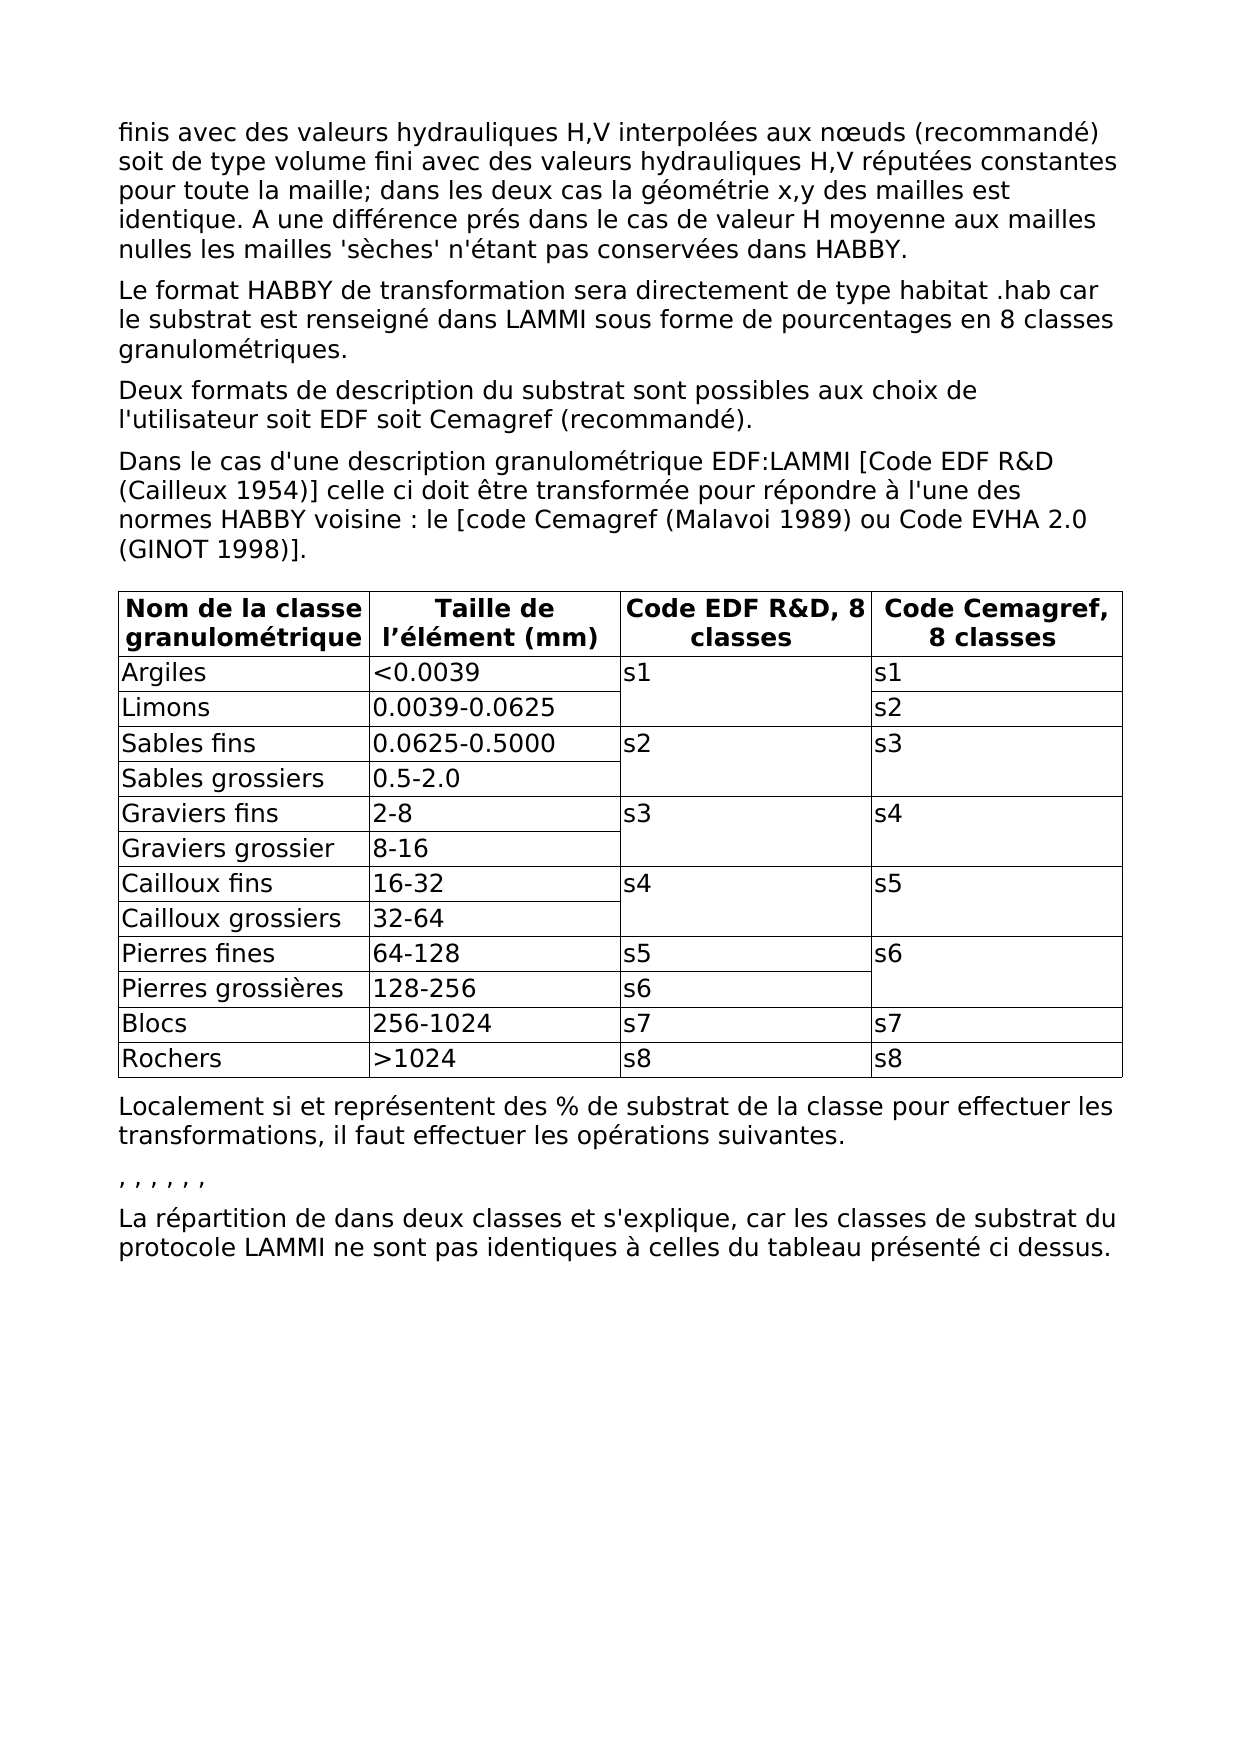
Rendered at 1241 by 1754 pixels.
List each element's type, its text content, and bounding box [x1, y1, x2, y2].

table_cell s6 [621, 972, 871, 1007]
table_cell 128-256 [370, 972, 620, 1007]
table_header Nom de la classe granulométrique [119, 592, 369, 656]
table_cell 0.5-2.0 [370, 762, 620, 796]
table_cell >1024 [370, 1043, 620, 1077]
table_cell s8 [621, 1043, 871, 1077]
table_cell s7 [621, 1008, 871, 1042]
table_cell 256-1024 [370, 1008, 620, 1042]
table_cell Limons [119, 692, 369, 726]
text La répartition de dans deux classes et s'explique, car les classes de substrat du protocole LAMMI ne sont pas identiques à celles du tableau présenté ci dessus. [118, 1204, 1122, 1262]
table_cell Pierres fines [119, 937, 369, 971]
table_cell Blocs [119, 1008, 369, 1042]
table_cell 0.0039-0.0625 [370, 692, 620, 726]
table_cell s7 [872, 1008, 1122, 1042]
table_cell <0.0039 [370, 657, 620, 691]
text Le format HABBY de transformation sera directement de type habitat .hab car le substrat est renseigné dans LAMMI sous forme de pourcentages en 8 classes granulométriques. [118, 276, 1122, 364]
table_cell 16-32 [370, 867, 620, 901]
table_header Taille de l’élément (mm) [370, 592, 620, 656]
table_cell Graviers grossier [119, 832, 369, 866]
table_cell 0.0625-0.5000 [370, 727, 620, 761]
table_cell s6 [872, 937, 1122, 1007]
table_cell Cailloux fins [119, 867, 369, 901]
table_cell s2 [872, 692, 1122, 726]
table_cell Argiles [119, 657, 369, 691]
table_cell s4 [872, 797, 1122, 866]
table_cell Sables fins [119, 727, 369, 761]
table_cell 2-8 [370, 797, 620, 831]
table_cell 8-16 [370, 832, 620, 866]
text finis avec des valeurs hydrauliques H,V interpolées aux nœuds (recommandé) soit de type volume fini avec des valeurs hydrauliques H,V réputées constantes pour toute la maille; dans les deux cas la géométrie x,y des mailles est identique. A une différence prés dans le cas de valeur H moyenne aux mailles nulles les mailles 'sèches' n'étant pas conservées dans HABBY. [118, 118, 1122, 264]
table_header Code Cemagref, 8 classes [872, 592, 1122, 656]
table_cell Rochers [119, 1043, 369, 1077]
table_cell s1 [872, 657, 1122, 691]
text Dans le cas d'une description granulométrique EDF:LAMMI [Code EDF R&D (Cailleux 1954)] celle ci doit être transformée pour répondre à l'une des normes HABBY voisine : le [code Cemagref (Malavoi 1989) ou Code EVHA 2.0 (GINOT 1998)]. [118, 447, 1122, 564]
table_cell Sables grossiers [119, 762, 369, 796]
table_header Code EDF R&D, 8 classes [621, 592, 871, 656]
table_cell s3 [621, 797, 871, 866]
table_cell Pierres grossières [119, 972, 369, 1007]
table_cell s5 [872, 867, 1122, 936]
text , , , , , , [118, 1162, 1122, 1192]
table_cell 32-64 [370, 902, 620, 936]
table_cell 64-128 [370, 937, 620, 971]
table_cell s1 [621, 657, 871, 726]
table_cell s8 [872, 1043, 1122, 1077]
text Deux formats de description du substrat sont possibles aux choix de l'utilisateur soit EDF soit Cemagref (recommandé). [118, 376, 1122, 435]
text Localement si et représentent des % de substrat de la classe pour effectuer les transformations, il faut effectuer les opérations suivantes. [118, 1092, 1122, 1150]
table_cell Graviers fins [119, 797, 369, 831]
table_cell s5 [621, 937, 871, 971]
table_cell s3 [872, 727, 1122, 796]
table_cell s2 [621, 727, 871, 796]
table_cell Cailloux grossiers [119, 902, 369, 936]
table_cell s4 [621, 867, 871, 936]
